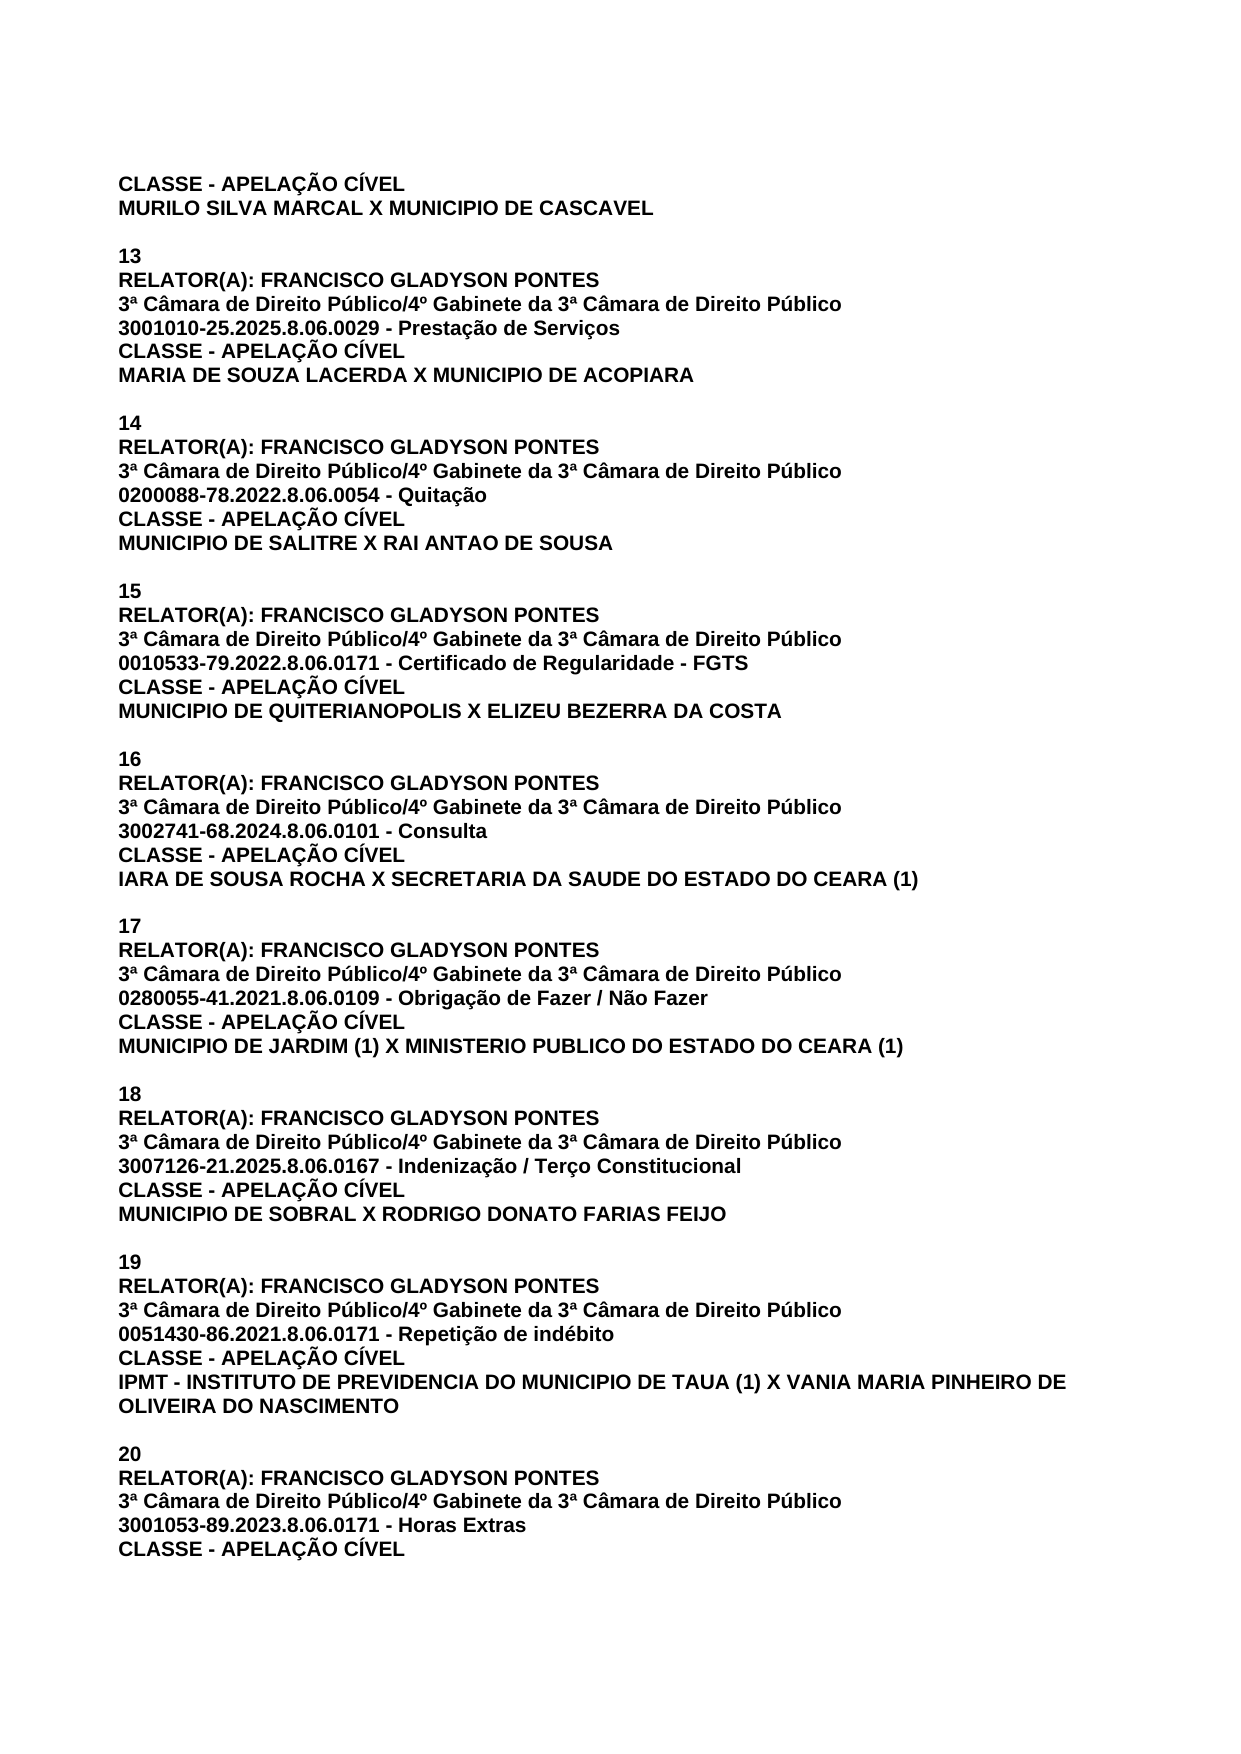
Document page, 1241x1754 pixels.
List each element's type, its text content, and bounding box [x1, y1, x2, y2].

text 16 [118, 747, 1122, 771]
text 19 [118, 1250, 1122, 1274]
text CLASSE - APELAÇÃO CÍVEL [118, 172, 1122, 196]
text 18 [118, 1082, 1122, 1106]
text 0280055-41.2021.8.06.0109 - Obrigação de Fazer / Não Fazer [118, 986, 1122, 1010]
text 3ª Câmara de Direito Público/4º Gabinete da 3ª Câmara de Direito Público [118, 962, 1122, 986]
text CLASSE - APELAÇÃO CÍVEL [118, 507, 1122, 531]
text CLASSE - APELAÇÃO CÍVEL [118, 1178, 1122, 1202]
text CLASSE - APELAÇÃO CÍVEL [118, 339, 1122, 363]
text MUNICIPIO DE SOBRAL X RODRIGO DONATO FARIAS FEIJO [118, 1202, 1122, 1226]
text 3ª Câmara de Direito Público/4º Gabinete da 3ª Câmara de Direito Público [118, 459, 1122, 483]
text 20 [118, 1441, 1122, 1465]
text MUNICIPIO DE SALITRE X RAI ANTAO DE SOUSA [118, 531, 1122, 555]
text RELATOR(A): FRANCISCO GLADYSON PONTES [118, 603, 1122, 627]
text MARIA DE SOUZA LACERDA X MUNICIPIO DE ACOPIARA [118, 363, 1122, 387]
text RELATOR(A): FRANCISCO GLADYSON PONTES [118, 267, 1122, 291]
text RELATOR(A): FRANCISCO GLADYSON PONTES [118, 1465, 1122, 1489]
text RELATOR(A): FRANCISCO GLADYSON PONTES [118, 435, 1122, 459]
text RELATOR(A): FRANCISCO GLADYSON PONTES [118, 771, 1122, 794]
text CLASSE - APELAÇÃO CÍVEL [118, 675, 1122, 699]
text MUNICIPIO DE JARDIM (1) X MINISTERIO PUBLICO DO ESTADO DO CEARA (1) [118, 1034, 1122, 1058]
text 3001010-25.2025.8.06.0029 - Prestação de Serviços [118, 315, 1122, 339]
text IPMT - INSTITUTO DE PREVIDENCIA DO MUNICIPIO DE TAUA (1) X VANIA MARIA PINHEIRO DE OLIVEIRA DO NASCIMENTO [118, 1369, 1122, 1417]
text 3ª Câmara de Direito Público/4º Gabinete da 3ª Câmara de Direito Público [118, 1130, 1122, 1154]
text RELATOR(A): FRANCISCO GLADYSON PONTES [118, 1106, 1122, 1130]
text 3007126-21.2025.8.06.0167 - Indenização / Terço Constitucional [118, 1154, 1122, 1178]
text 3ª Câmara de Direito Público/4º Gabinete da 3ª Câmara de Direito Público [118, 794, 1122, 818]
text 0010533-79.2022.8.06.0171 - Certificado de Regularidade - FGTS [118, 651, 1122, 675]
text CLASSE - APELAÇÃO CÍVEL [118, 842, 1122, 866]
text 3001053-89.2023.8.06.0171 - Horas Extras [118, 1513, 1122, 1537]
text 3ª Câmara de Direito Público/4º Gabinete da 3ª Câmara de Direito Público [118, 1489, 1122, 1513]
text 15 [118, 579, 1122, 603]
text MUNICIPIO DE QUITERIANOPOLIS X ELIZEU BEZERRA DA COSTA [118, 699, 1122, 723]
text 3ª Câmara de Direito Público/4º Gabinete da 3ª Câmara de Direito Público [118, 291, 1122, 315]
text 3ª Câmara de Direito Público/4º Gabinete da 3ª Câmara de Direito Público [118, 627, 1122, 651]
text CLASSE - APELAÇÃO CÍVEL [118, 1346, 1122, 1369]
text MURILO SILVA MARCAL X MUNICIPIO DE CASCAVEL [118, 196, 1122, 219]
text 0200088-78.2022.8.06.0054 - Quitação [118, 483, 1122, 507]
text 0051430-86.2021.8.06.0171 - Repetição de indébito [118, 1322, 1122, 1346]
text IARA DE SOUSA ROCHA X SECRETARIA DA SAUDE DO ESTADO DO CEARA (1) [118, 866, 1122, 890]
text RELATOR(A): FRANCISCO GLADYSON PONTES [118, 938, 1122, 962]
text 17 [118, 914, 1122, 938]
text 3002741-68.2024.8.06.0101 - Consulta [118, 818, 1122, 842]
text CLASSE - APELAÇÃO CÍVEL [118, 1010, 1122, 1034]
text 3ª Câmara de Direito Público/4º Gabinete da 3ª Câmara de Direito Público [118, 1298, 1122, 1322]
text 14 [118, 411, 1122, 435]
text CLASSE - APELAÇÃO CÍVEL [118, 1537, 1122, 1561]
text 13 [118, 243, 1122, 267]
text RELATOR(A): FRANCISCO GLADYSON PONTES [118, 1274, 1122, 1298]
